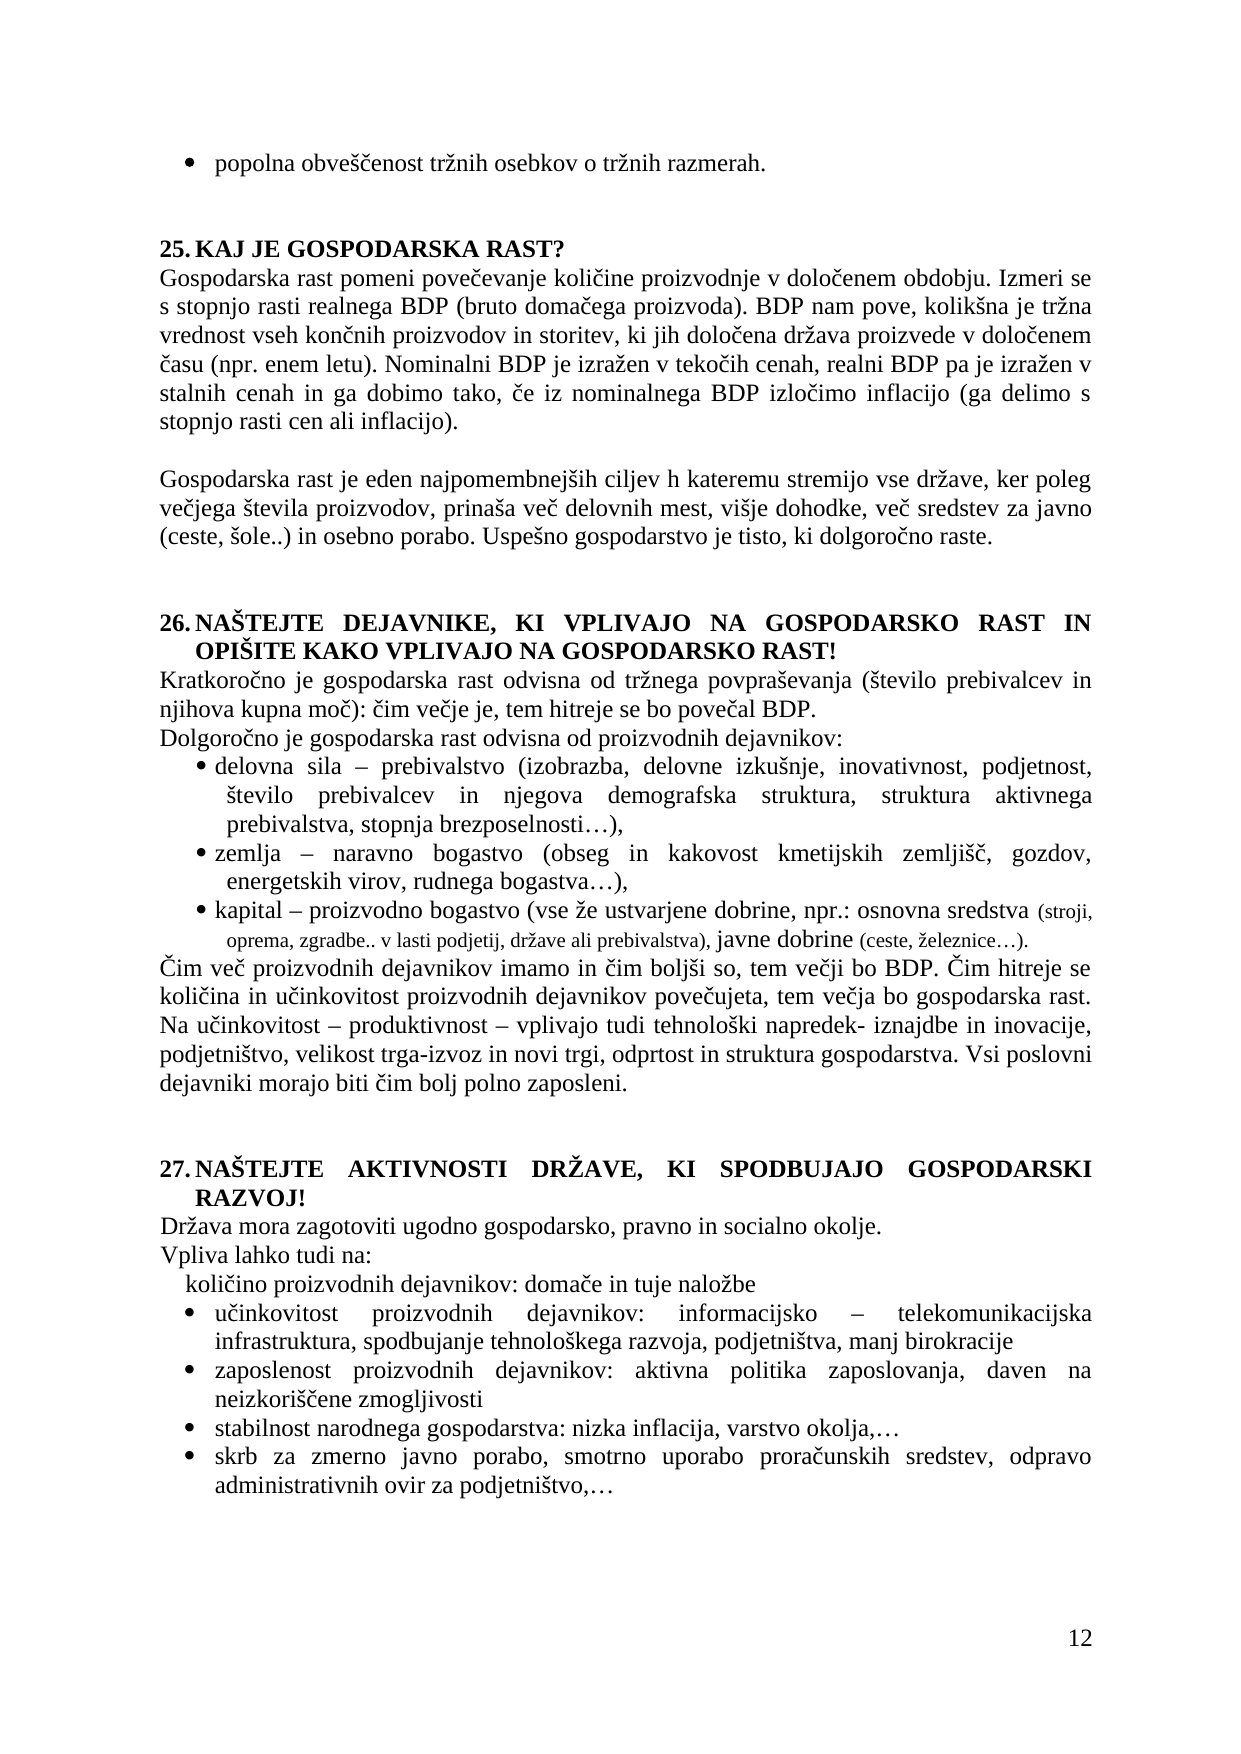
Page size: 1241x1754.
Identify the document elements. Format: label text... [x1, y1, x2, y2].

list KAJ JE GOSPODARSKA RAST? [159, 234, 1093, 263]
text Kratkoročno je gospodarska rast odvisna od tržnega povpraševanja (število prebivalcev in njihova kupna moč): čim večje je, tem hitreje se bo povečal BDP. [159, 665, 1093, 723]
list NAŠTEJTE DEJAVNIKE, KI VPLIVAJO NA GOSPODARSKO RAST IN OPIŠITE KAKO VPLIVAJO NA GOSPODARSKO RAST! [159, 608, 1093, 665]
list NAŠTEJTE AKTIVNOSTI DRŽAVE, KI SPODBUJAJO GOSPODARSKI RAZVOJ! [159, 1154, 1093, 1211]
list skrb za zmerno javno porabo, smotrno uporabo proračunskih sredstev, odpravo administrativnih ovir za podjetništvo,… [185, 1441, 1093, 1499]
text Čim več proizvodnih dejavnikov imamo in čim boljši so, tem večji bo BDP. Čim hitreje se količina in učinkovitost proizvodnih dejavnikov povečujeta, tem večja bo gospodarska rast. Na učinkovitost – produktivnost – vplivajo tudi tehnološki napredek- iznajdbe in inovacije, podjetništvo, velikost trga-izvoz in novi trgi, odprtost in struktura gospodarstva. Vsi poslovni dejavniki morajo biti čim bolj polno zaposleni. [159, 953, 1093, 1096]
text količino proizvodnih dejavnikov: domače in tuje naložbe [185, 1269, 1093, 1298]
list delovna sila – prebivalstvo (izobrazba, delovne izkušnje, inovativnost, podjetnost, število prebivalcev in njegova demografska struktura, struktura aktivnega prebivalstva, stopnja brezposelnosti…), [197, 751, 1093, 838]
list kapital – proizvodno bogastvo (vse že ustvarjene dobrine, npr.: osnovna sredstva (stroji, oprema, zgradbe.. v lasti podjetij, države ali prebivalstva), javne dobrine (ceste, železnice…). [197, 895, 1093, 953]
text Država mora zagotoviti ugodno gospodarsko, pravno in socialno okolje. [148, 1211, 1093, 1240]
list stabilnost narodnega gospodarstva: nizka inflacija, varstvo okolja,… [185, 1413, 1093, 1441]
list učinkovitost proizvodnih dejavnikov: informacijsko – telekomunikacijska infrastruktura, spodbujanje tehnološkega razvoja, podjetništva, manj birokracije [185, 1298, 1093, 1355]
text Gospodarska rast je eden najpomembnejših ciljev h kateremu stremijo vse države, ker poleg večjega števila proizvodov, prinaša več delovnih mest, višje dohodke, več sredstev za javno (ceste, šole..) in osebno porabo. Uspešno gospodarstvo je tisto, ki dolgoročno raste. [159, 464, 1093, 550]
list zaposlenost proizvodnih dejavnikov: aktivna politika zaposlovanja, daven na neizkoriščene zmogljivosti [185, 1355, 1093, 1413]
text Dolgoročno je gospodarska rast odvisna od proizvodnih dejavnikov: [159, 723, 1093, 751]
text Gospodarska rast pomeni povečevanje količine proizvodnje v določenem obdobju. Izmeri se s stopnjo rasti realnega BDP (bruto domačega proizvoda). BDP nam pove, kolikšna je tržna vrednost vseh končnih proizvodov in storitev, ki jih določena država proizvede v določenem času (npr. enem letu). Nominalni BDP je izražen v tekočih cenah, realni BDP pa je izražen v stalnih cenah in ga dobimo tako, če iz nominalnega BDP izločimo inflacijo (ga delimo s stopnjo rasti cen ali inflacijo). [159, 263, 1093, 435]
text Vpliva lahko tudi na: [148, 1240, 1093, 1269]
list zemlja – naravno bogastvo (obseg in kakovost kmetijskih zemljišč, gozdov, energetskih virov, rudnega bogastva…), [197, 838, 1093, 895]
list popolna obveščenost tržnih osebkov o tržnih razmerah. [185, 148, 1093, 176]
